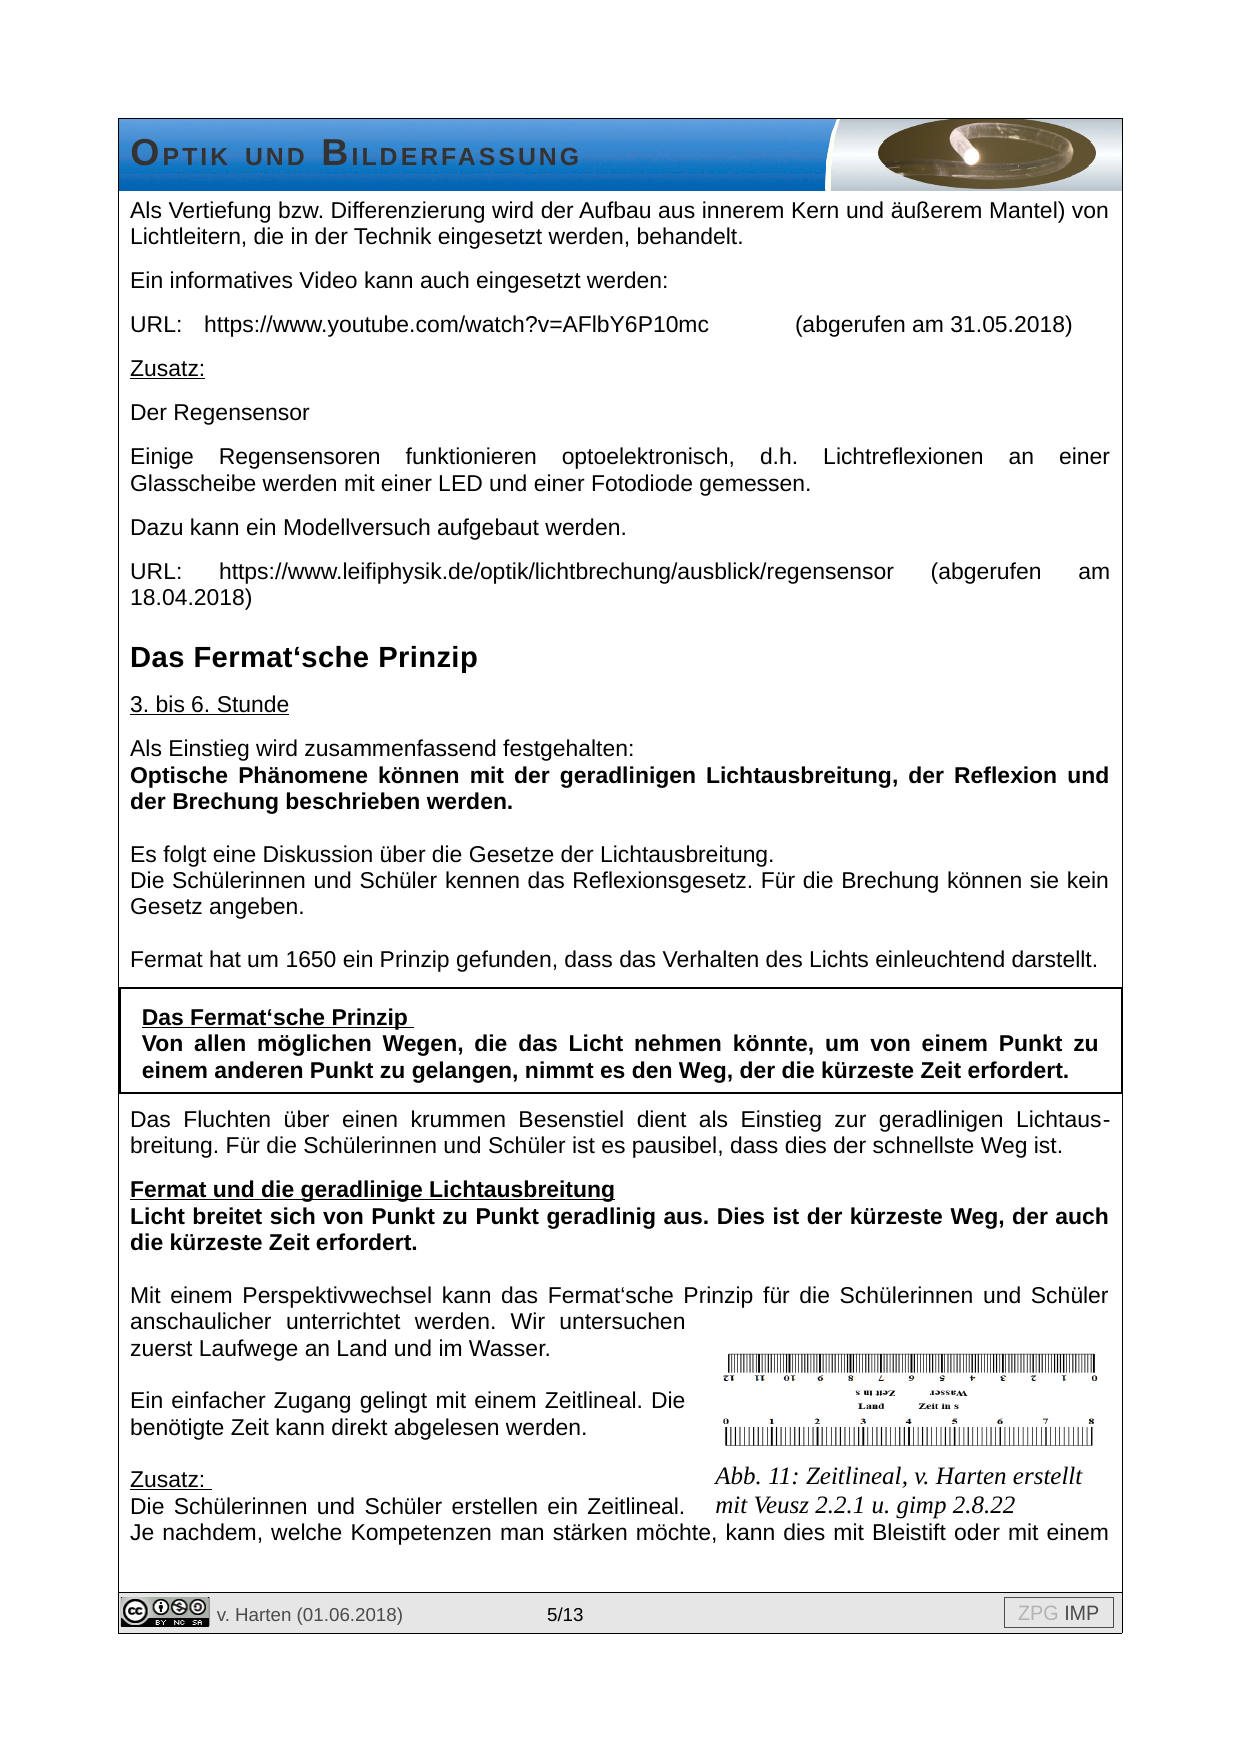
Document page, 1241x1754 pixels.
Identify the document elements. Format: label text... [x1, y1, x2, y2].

text Fermat hat um 1650 ein Prinzip gefunden, dass das Verhalten des Lichts einleuchtend darstellt. [130, 946, 1110, 972]
text 3. bis 6. Stunde [130, 691, 1110, 717]
picture [119, 119, 1122, 191]
text Das Fermat‘sche Prinzip [142, 1004, 1100, 1030]
text Optische Phänomene können mit der geradlinigen Lichtausbreitung, der Reflexion und der Brechung beschrieben werden. [130, 762, 1110, 814]
text Das Fluchten über einen krummen Besenstiel dient als Einstieg zur geradlinigen Lichtaus­breitung. Für die Schülerinnen und Schüler ist es pausibel, dass dies der schnellste Weg ist. [130, 1094, 1110, 1159]
text Fermat und die geradlinige Lichtausbreitung [130, 1176, 1110, 1203]
text Das Fermat‘sche Prinzip [130, 640, 1110, 673]
text Die Schülerinnen und Schüler kennen das Reflexionsgesetz. Für die Brechung können sie kein Gesetz angeben. [130, 867, 1110, 920]
text Abb. 11: Zeitlineal, v. Harten erstellt mit Veusz 2.2.1 u. gimp 2.8.22 [715, 1450, 1105, 1519]
text Mit einem Perspektivwechsel kann das Fermat‘sche Prinzip für die Schülerinnen und Schüler anschaulicher unterrichtet werden. Wir untersuchen zuerst Laufwege an Land und im Wasser. [130, 1282, 1110, 1361]
text Als Einstieg wird zusammenfassend festgehalten: [130, 735, 1110, 762]
picture [715, 1343, 1105, 1450]
text Zusatz: [130, 1466, 715, 1493]
text Die Schülerinnen und Schüler erstellen ein Zeitlineal. Je nachdem, welche Kompetenzen man stärken möchte, kann dies mit Bleistift oder mit einem [130, 1493, 1110, 1545]
text Der Regensensor [130, 399, 1110, 426]
text URL: https://www.youtube.com/watch?v=AFlbY6P10mc (abgerufen am 31.05.2018) [130, 311, 1110, 337]
text Als Vertiefung bzw. Differenzierung wird der Aufbau aus innerem Kern und äußerem Mantel) von Lichtleitern, die in der Technik eingesetzt werden, behandelt. [130, 197, 1110, 249]
text Einige Regensensoren funktionieren optoelektronisch, d.h. Lichtreflexionen an einer Glasscheibe werden mit einer LED und einer Fotodiode gemessen. [130, 443, 1110, 496]
text Zusatz: [130, 355, 1110, 381]
text Ein einfacher Zugang gelingt mit einem Zeitlineal. Die benötigte Zeit kann direkt abgelesen werden. [130, 1387, 715, 1440]
picture [120, 1597, 210, 1627]
text Ein informatives Video kann auch eingesetzt werden: [130, 267, 1110, 293]
text [130, 978, 1110, 987]
text Dazu kann ein Modellversuch aufgebaut werden. [130, 514, 1110, 540]
text Es folgt eine Diskussion über die Gesetze der Lichtausbreitung. [130, 841, 1110, 867]
text Von allen möglichen Wegen, die das Licht nehmen könnte, um von einem Punkt zu einem anderen Punkt zu gelangen, nimmt es den Weg, der die kürzeste Zeit erfordert. [142, 1030, 1100, 1083]
text URL: https://www.leifiphysik.de/optik/lichtbrechung/ausblick/regensensor (abgerufen am 18.04.2018) [130, 558, 1110, 610]
text Licht breitet sich von Punkt zu Punkt geradlinig aus. Dies ist der kürzeste Weg, der auch die kürzeste Zeit erfordert. [130, 1203, 1110, 1255]
text [121, 989, 1121, 1092]
